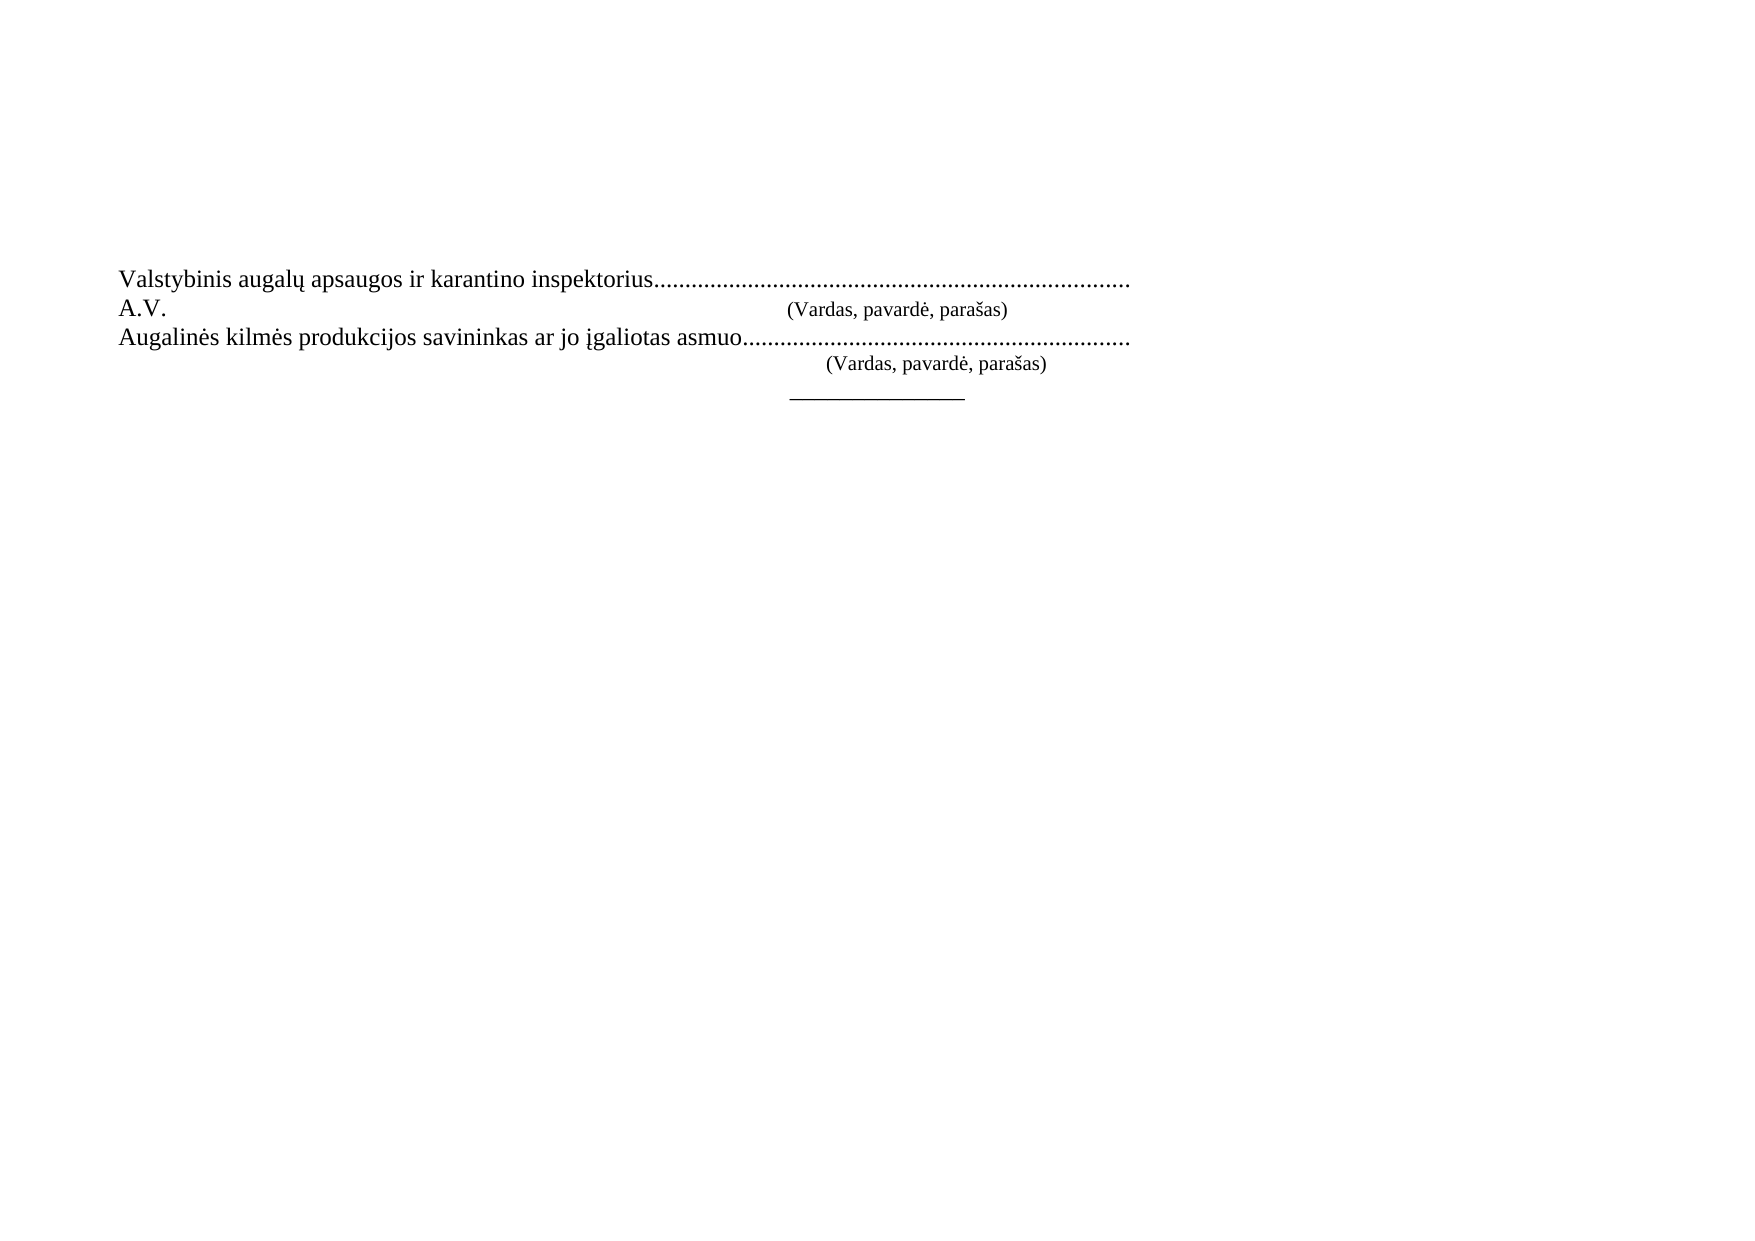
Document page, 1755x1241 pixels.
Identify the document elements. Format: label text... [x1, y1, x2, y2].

text A.V. (Vardas, pavardė, parašas) [118, 293, 1636, 322]
text (Vardas, pavardė, parašas) [118, 350, 1636, 374]
text Augalinės kilmės produkcijos savininkas ar jo įgaliotas asmuo [118, 322, 1636, 350]
text ______________ [118, 374, 1636, 403]
text Valstybinis augalų apsaugos ir karantino inspektorius [118, 264, 1636, 293]
